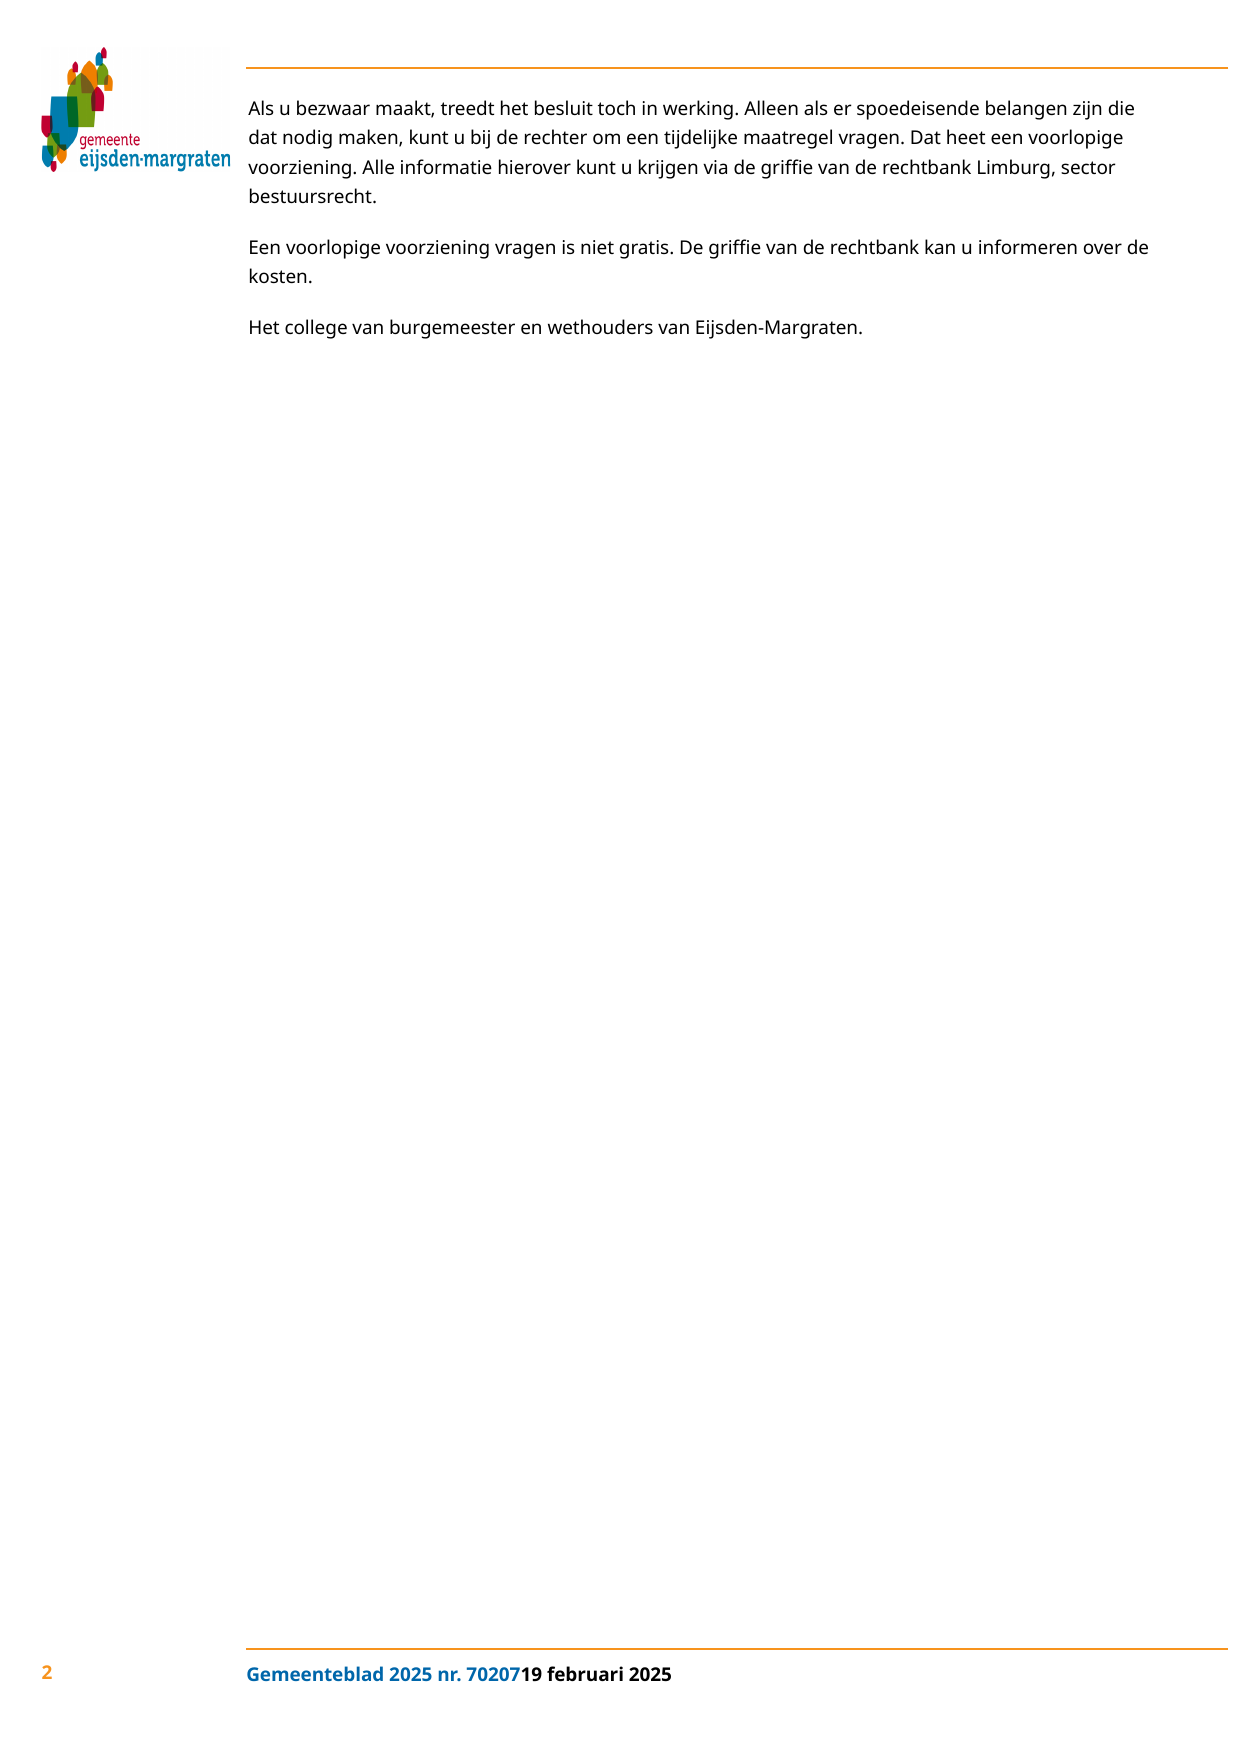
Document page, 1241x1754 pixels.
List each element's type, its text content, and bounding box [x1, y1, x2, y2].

picture [41, 47, 231, 172]
text Het college van burgemeester en wethouders van Eijsden-Margraten. [248, 314, 1152, 340]
text Een voorlopige voorziening vragen is niet gratis. De griffie van de rechtbank kan u informeren over de kosten. [248, 234, 1152, 289]
text Als u bezwaar maakt, treedt het besluit toch in werking. Alleen als er spoedeisende belangen zijn die dat nodig maken, kunt u bij de rechter om een tijdelijke maatregel vragen. Dat heet een voorlopige voorziening. Alle informatie hierover kunt u krijgen via de griffie van de rechtbank Limburg, sector bestuursrecht. [248, 95, 1152, 209]
